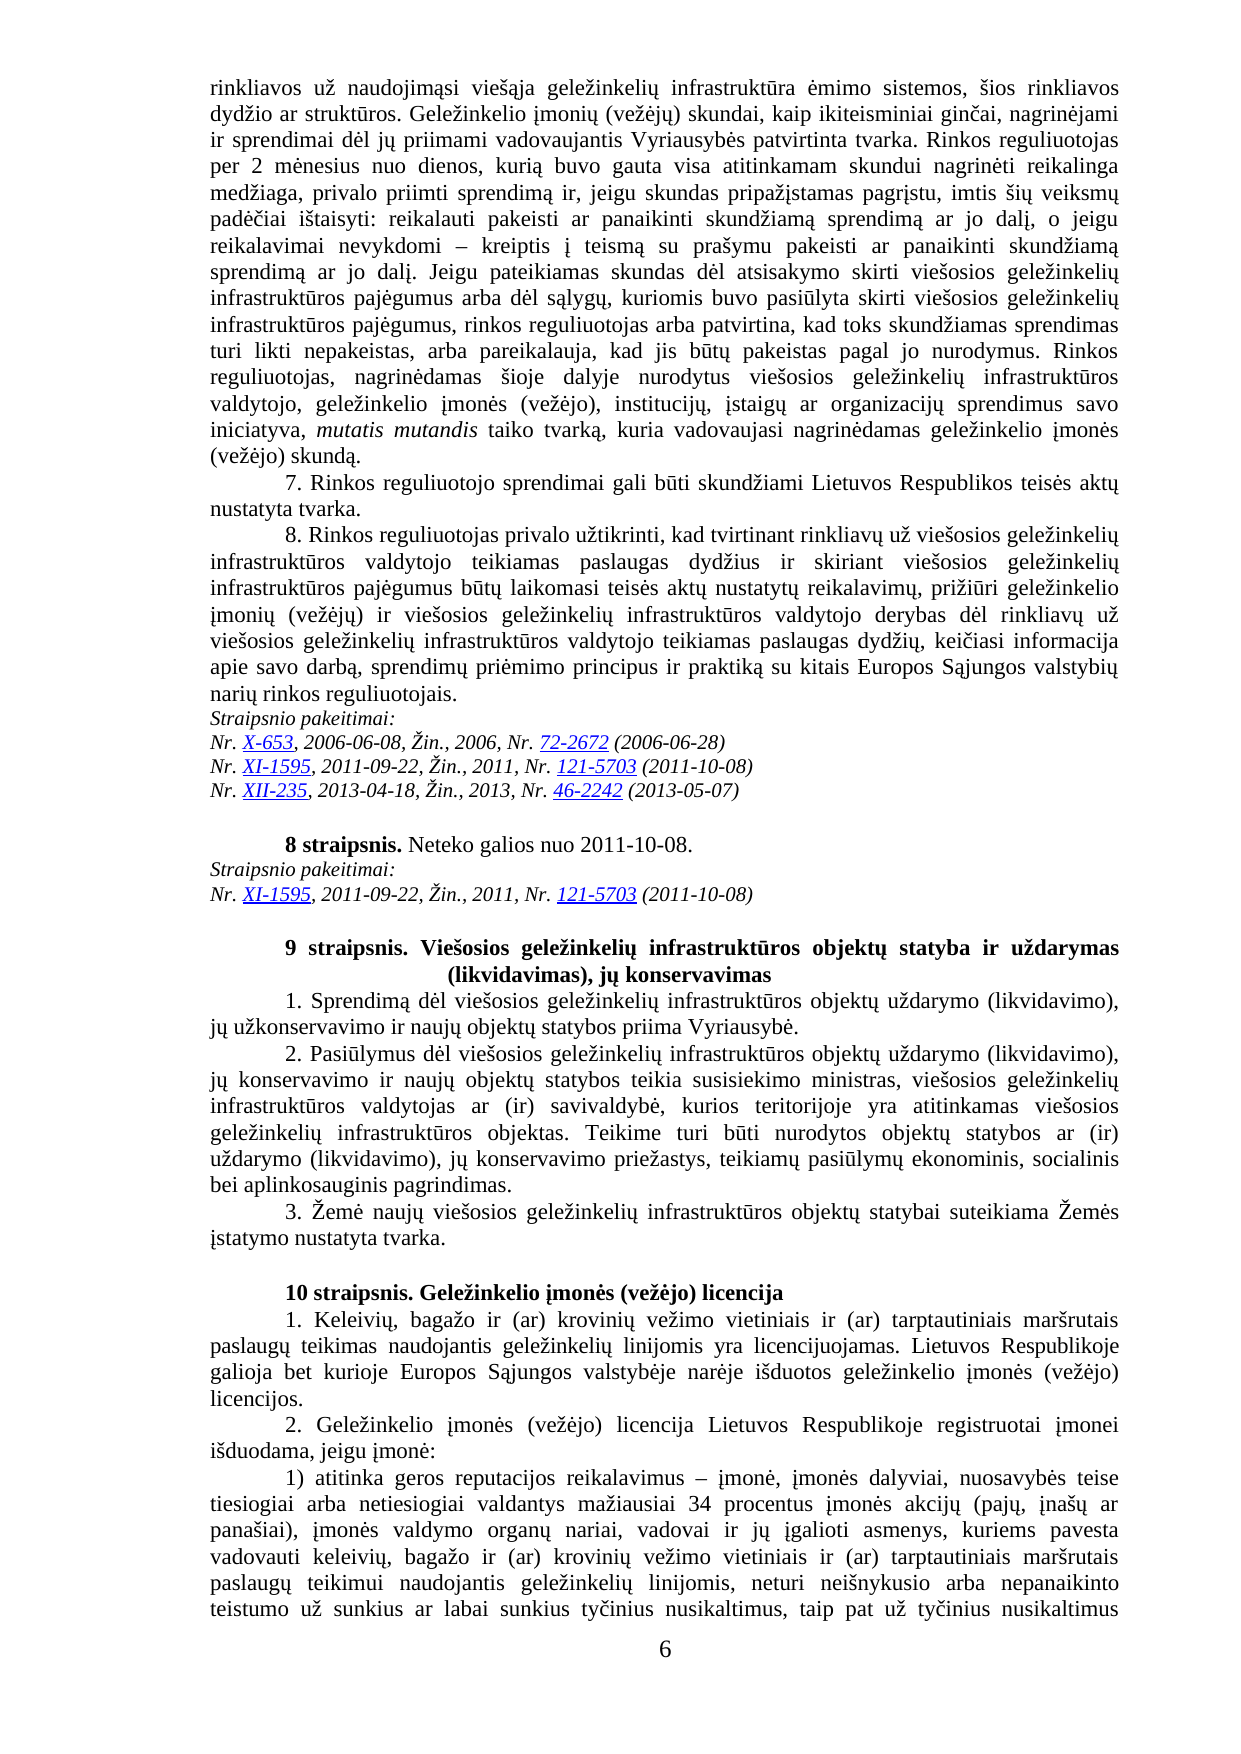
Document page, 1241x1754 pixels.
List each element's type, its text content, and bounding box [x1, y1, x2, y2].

text 3. Žemė naujų viešosios geležinkelių infrastruktūros objektų statybai suteikiama Žemės įstatymo nustatyta tvarka. [210, 1198, 1120, 1251]
text Nr. XI-1595, 2011-09-22, Žin., 2011, Nr. 121-5703 (2011-10-08) [210, 881, 1120, 906]
text 2. Geležinkelio įmonės (vežėjo) licencija Lietuvos Respublikoje registruotai įmonei išduodama, jeigu įmonė: [210, 1411, 1120, 1464]
text 8. Rinkos reguliuotojas privalo užtikrinti, kad tvirtinant rinkliavų už viešosios geležinkelių infrastruktūros valdytojo teikiamas paslaugas dydžius ir skiriant viešosios geležinkelių infrastruktūros pajėgumus būtų laikomasi teisės aktų nustatytų reikalavimų, prižiūri geležinkelio įmonių (vežėjų) ir viešosios geležinkelių infrastruktūros valdytojo derybas dėl rinkliavų už viešosios geležinkelių infrastruktūros valdytojo teikiamas paslaugas dydžių, keičiasi informacija apie savo darbą, sprendimų priėmimo principus ir praktiką su kitais Europos Sąjungos valstybių narių rinkos reguliuotojais. [210, 522, 1120, 706]
text 2. Pasiūlymus dėl viešosios geležinkelių infrastruktūros objektų uždarymo (likvidavimo), jų konservavimo ir naujų objektų statybos teikia susisiekimo ministras, viešosios geležinkelių infrastruktūros valdytojas ar (ir) savivaldybė, kurios teritorijoje yra atitinkamas viešosios geležinkelių infrastruktūros objektas. Teikime turi būti nurodytos objektų statybos ar (ir) uždarymo (likvidavimo), jų konservavimo priežastys, teikiamų pasiūlymų ekonominis, socialinis bei aplinkosauginis pagrindimas. [210, 1040, 1120, 1198]
text Nr. XI-1595, 2011-09-22, Žin., 2011, Nr. 121-5703 (2011-10-08) [210, 754, 1120, 778]
text 7. Rinkos reguliuotojo sprendimai gali būti skundžiami Lietuvos Respublikos teisės aktų nustatyta tvarka. [210, 469, 1120, 522]
text Straipsnio pakeitimai: [210, 857, 1120, 881]
text 1. Sprendimą dėl viešosios geležinkelių infrastruktūros objektų uždarymo (likvidavimo), jų užkonservavimo ir naujų objektų statybos priima Vyriausybė. [210, 987, 1120, 1040]
text 1. Keleivių, bagažo ir (ar) krovinių vežimo vietiniais ir (ar) tarptautiniais maršrutais paslaugų teikimas naudojantis geležinkelių linijomis yra licencijuojamas. Lietuvos Respublikoje galioja bet kurioje Europos Sąjungos valstybėje narėje išduotos geležinkelio įmonės (vežėjo) licencijos. [210, 1306, 1120, 1411]
text Nr. X-653, 2006-06-08, Žin., 2006, Nr. 72-2672 (2006-06-28) [210, 730, 1120, 754]
text 1) atitinka geros reputacijos reikalavimus – įmonė, įmonės dalyviai, nuosavybės teise tiesiogiai arba netiesiogiai valdantys mažiausiai 34 procentus įmonės akcijų (pajų, įnašų ar panašiai), įmonės valdymo organų nariai, vadovai ir jų įgalioti asmenys, kuriems pavesta vadovauti keleivių, bagažo ir (ar) krovinių vežimo vietiniais ir (ar) tarptautiniais maršrutais paslaugų teikimui naudojantis geležinkelių linijomis, neturi neišnykusio arba nepanaikinto teistumo už sunkius ar labai sunkius tyčinius nusikaltimus, taip pat už tyčinius nusikaltimus [210, 1464, 1120, 1622]
text 8 straipsnis. Neteko galios nuo 2011-10-08. [210, 831, 1120, 857]
text 10 straipsnis. Geležinkelio įmonės (vežėjo) licencija [210, 1279, 1120, 1306]
text rinkliavos už naudojimąsi viešąja geležinkelių infrastruktūra ėmimo sistemos, šios rinkliavos dydžio ar struktūros. Geležinkelio įmonių (vežėjų) skundai, kaip ikiteisminiai ginčai, nagrinėjami ir sprendimai dėl jų priimami vadovaujantis Vyriausybės patvirtinta tvarka. Rinkos reguliuotojas per 2 mėnesius nuo dienos, kurią buvo gauta visa atitinkamam skundui nagrinėti reikalinga medžiaga, privalo priimti sprendimą ir, jeigu skundas pripažįstamas pagrįstu, imtis šių veiksmų padėčiai ištaisyti: reikalauti pakeisti ar panaikinti skundžiamą sprendimą ar jo dalį, o jeigu reikalavimai nevykdomi – kreiptis į teismą su prašymu pakeisti ar panaikinti skundžiamą sprendimą ar jo dalį. Jeigu pateikiamas skundas dėl atsisakymo skirti viešosios geležinkelių infrastruktūros pajėgumus arba dėl sąlygų, kuriomis buvo pasiūlyta skirti viešosios geležinkelių infrastruktūros pajėgumus, rinkos reguliuotojas arba patvirtina, kad toks skundžiamas sprendimas turi likti nepakeistas, arba pareikalauja, kad jis būtų pakeistas pagal jo nurodymus. Rinkos reguliuotojas, nagrinėdamas šioje dalyje nurodytus viešosios geležinkelių infrastruktūros valdytojo, geležinkelio įmonės (vežėjo), institucijų, įstaigų ar organizacijų sprendimus savo iniciatyva, mutatis mutandis taiko tvarką, kuria vadovaujasi nagrinėdamas geležinkelio įmonės (vežėjo) skundą. [210, 73, 1120, 469]
text Straipsnio pakeitimai: [210, 706, 1120, 730]
text 9 straipsnis. Viešosios geležinkelių infrastruktūros objektų statyba ir uždarymas (likvidavimas), jų konservavimas [285, 934, 1120, 987]
text Nr. XII-235, 2013-04-18, Žin., 2013, Nr. 46-2242 (2013-05-07) [210, 778, 1120, 802]
